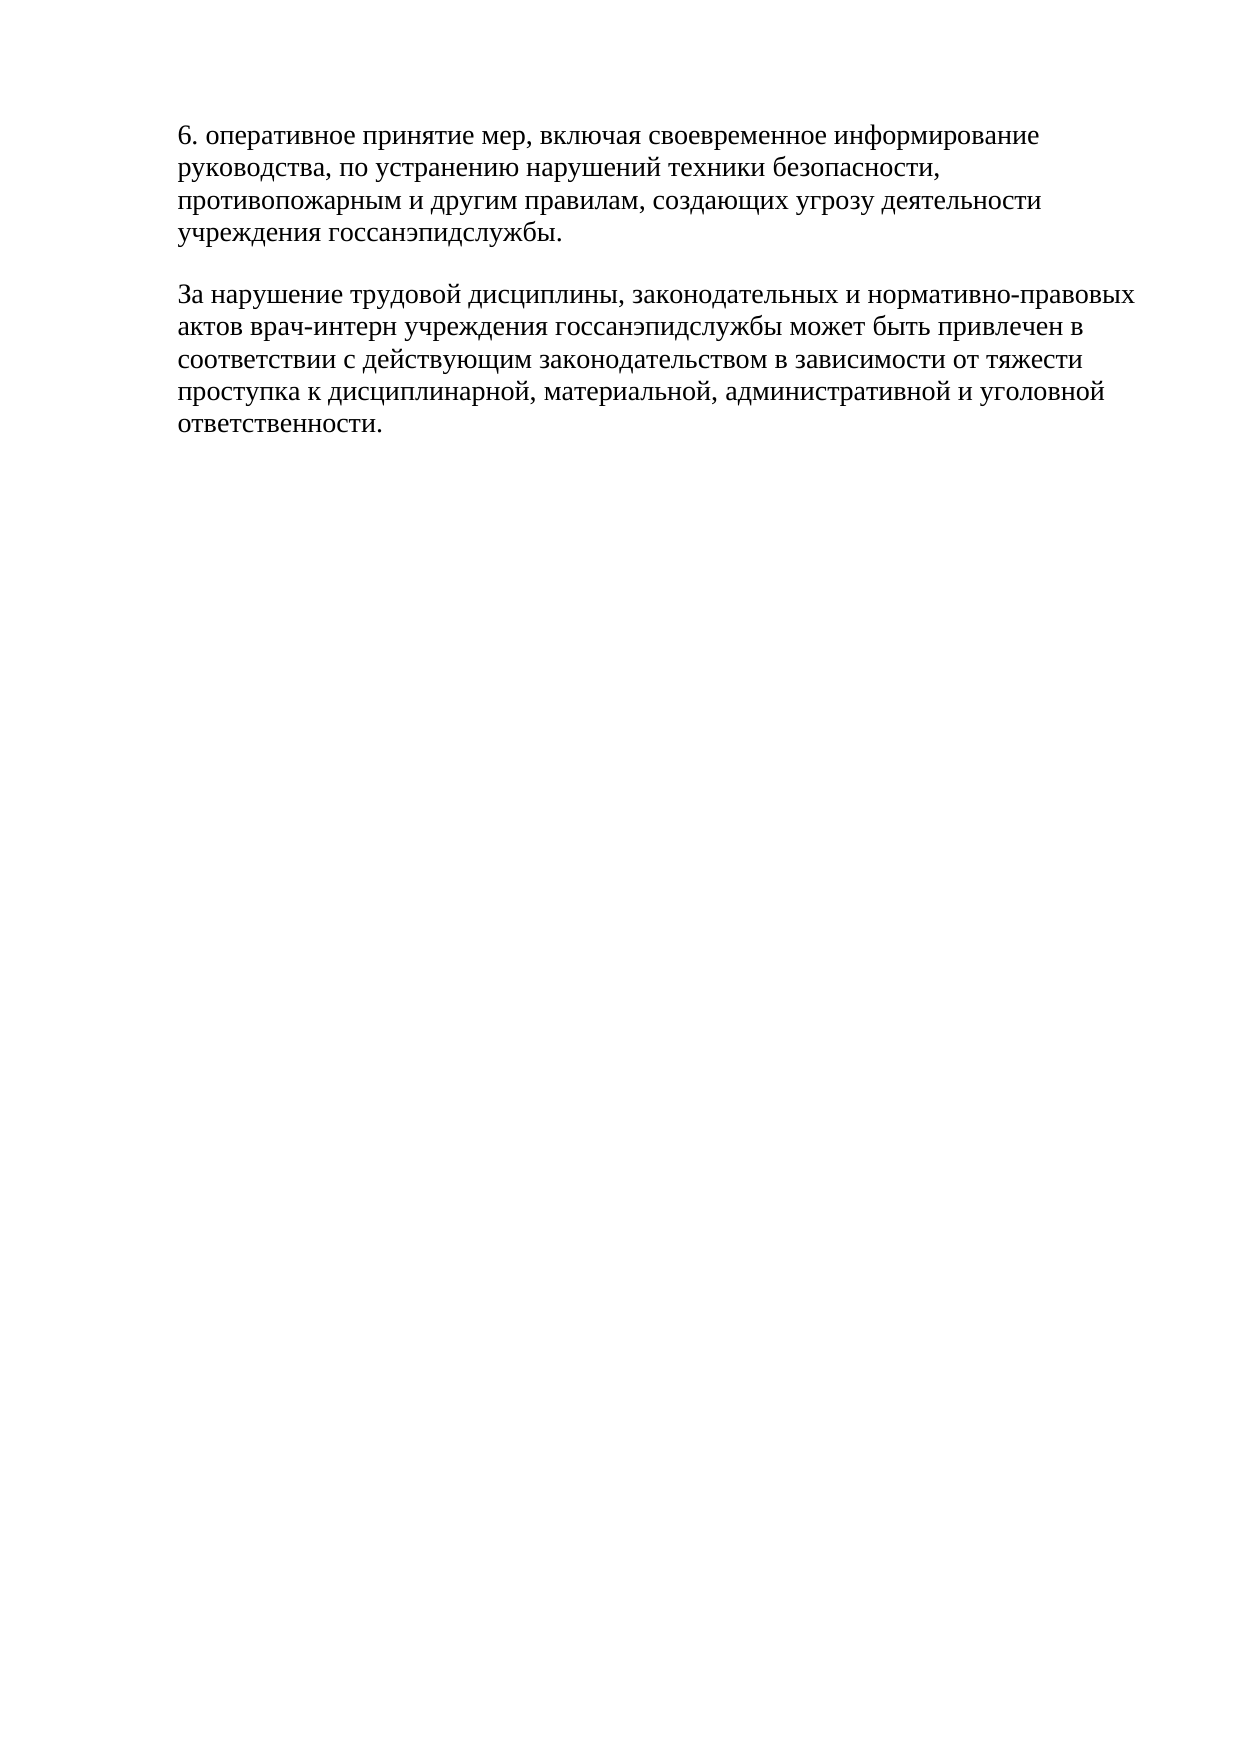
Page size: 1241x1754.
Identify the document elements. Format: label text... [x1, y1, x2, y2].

text За нарушение трудовой дисциплины, законодательных и нормативно-правовых актов врач-интерн учреждения госсанэпидслужбы может быть привлечен в соответствии с действующим законодательством в зависимости от тяжести проступка к дисциплинарной, материальной, административной и уголовной ответственности. [177, 277, 1152, 439]
text 6. оперативное принятие мер, включая своевременное информирование руководства, по устранению нарушений техники безопасности, противопожарным и другим правилам, создающих угрозу деятельности учреждения госсанэпидслужбы. [177, 118, 1152, 248]
